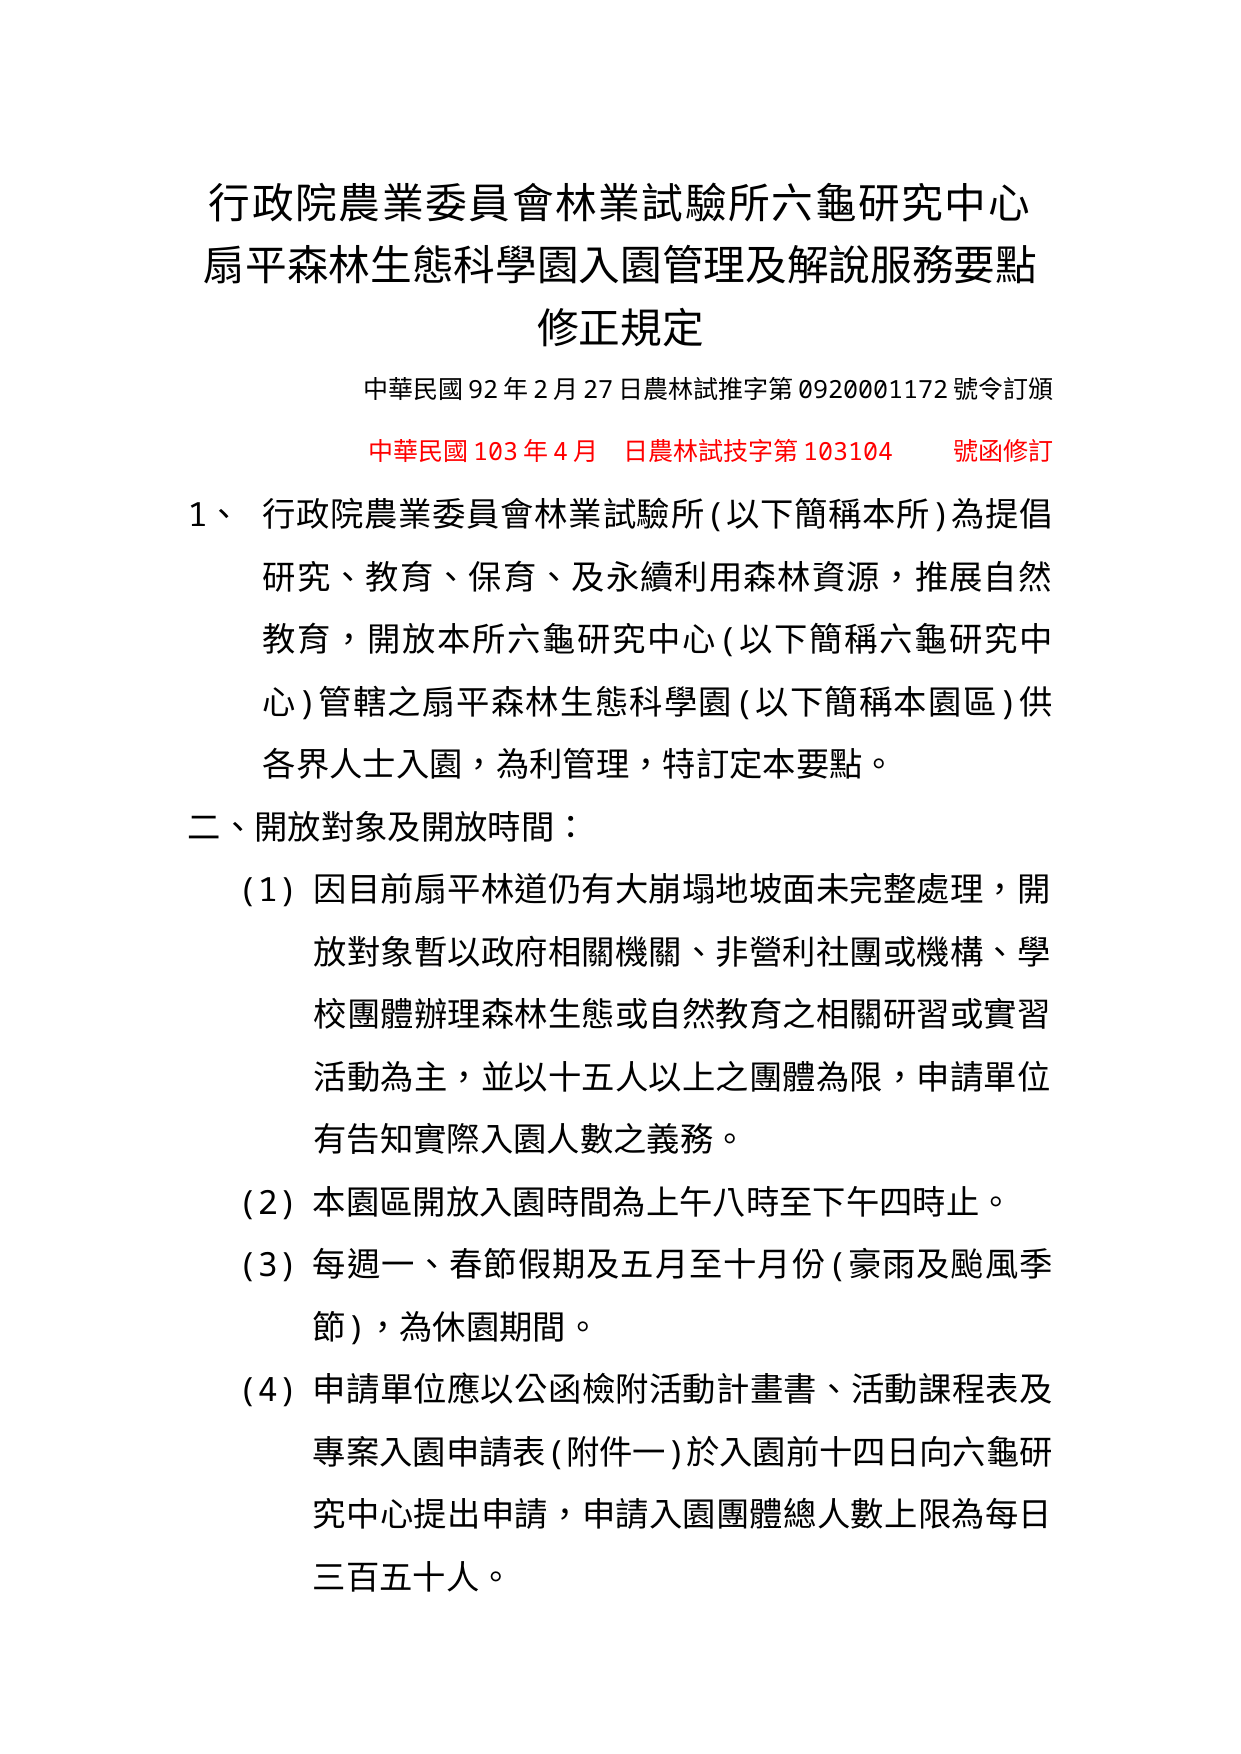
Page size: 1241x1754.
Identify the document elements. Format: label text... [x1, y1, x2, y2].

text 中華民國103年4月 日農林試技字第103104 號函修訂 [187, 408, 1053, 471]
text 中華民國92年2月27日農林試推字第0920001172號令訂頒 [187, 346, 1053, 408]
list 本園區開放入園時間為上午八時至下午四時止。 [238, 1158, 1053, 1221]
list 申請單位應以公函檢附活動計畫書、活動課程表及專案入園申請表(附件一)於入園前十四日向六龜研究中心提出申請，申請入園團體總人數上限為每日三百五十人。 [238, 1346, 1053, 1596]
list 因目前扇平林道仍有大崩塌地坡面未完整處理，開放對象暫以政府相關機關、非營利社團或機構、學校團體辦理森林生態或自然教育之相關研習或實習活動為主，並以十五人以上之團體為限，申請單位有告知實際入園人數之義務。 [238, 846, 1053, 1158]
text 行政院農業委員會林業試驗所六龜研究中心 扇平森林生態科學園入園管理及解說服務要點 修正規定 [187, 158, 1053, 346]
list 行政院農業委員會林業試驗所(以下簡稱本所)為提倡研究、教育、保育、及永續利用森林資源，推展自然教育，開放本所六龜研究中心(以下簡稱六龜研究中心)管轄之扇平森林生態科學園(以下簡稱本園區)供各界人士入園，為利管理，特訂定本要點。 [187, 471, 1053, 783]
list 每週一、春節假期及五月至十月份(豪雨及颱風季節)，為休園期間。 [238, 1221, 1053, 1346]
text 二、開放對象及開放時間： [187, 783, 1053, 846]
